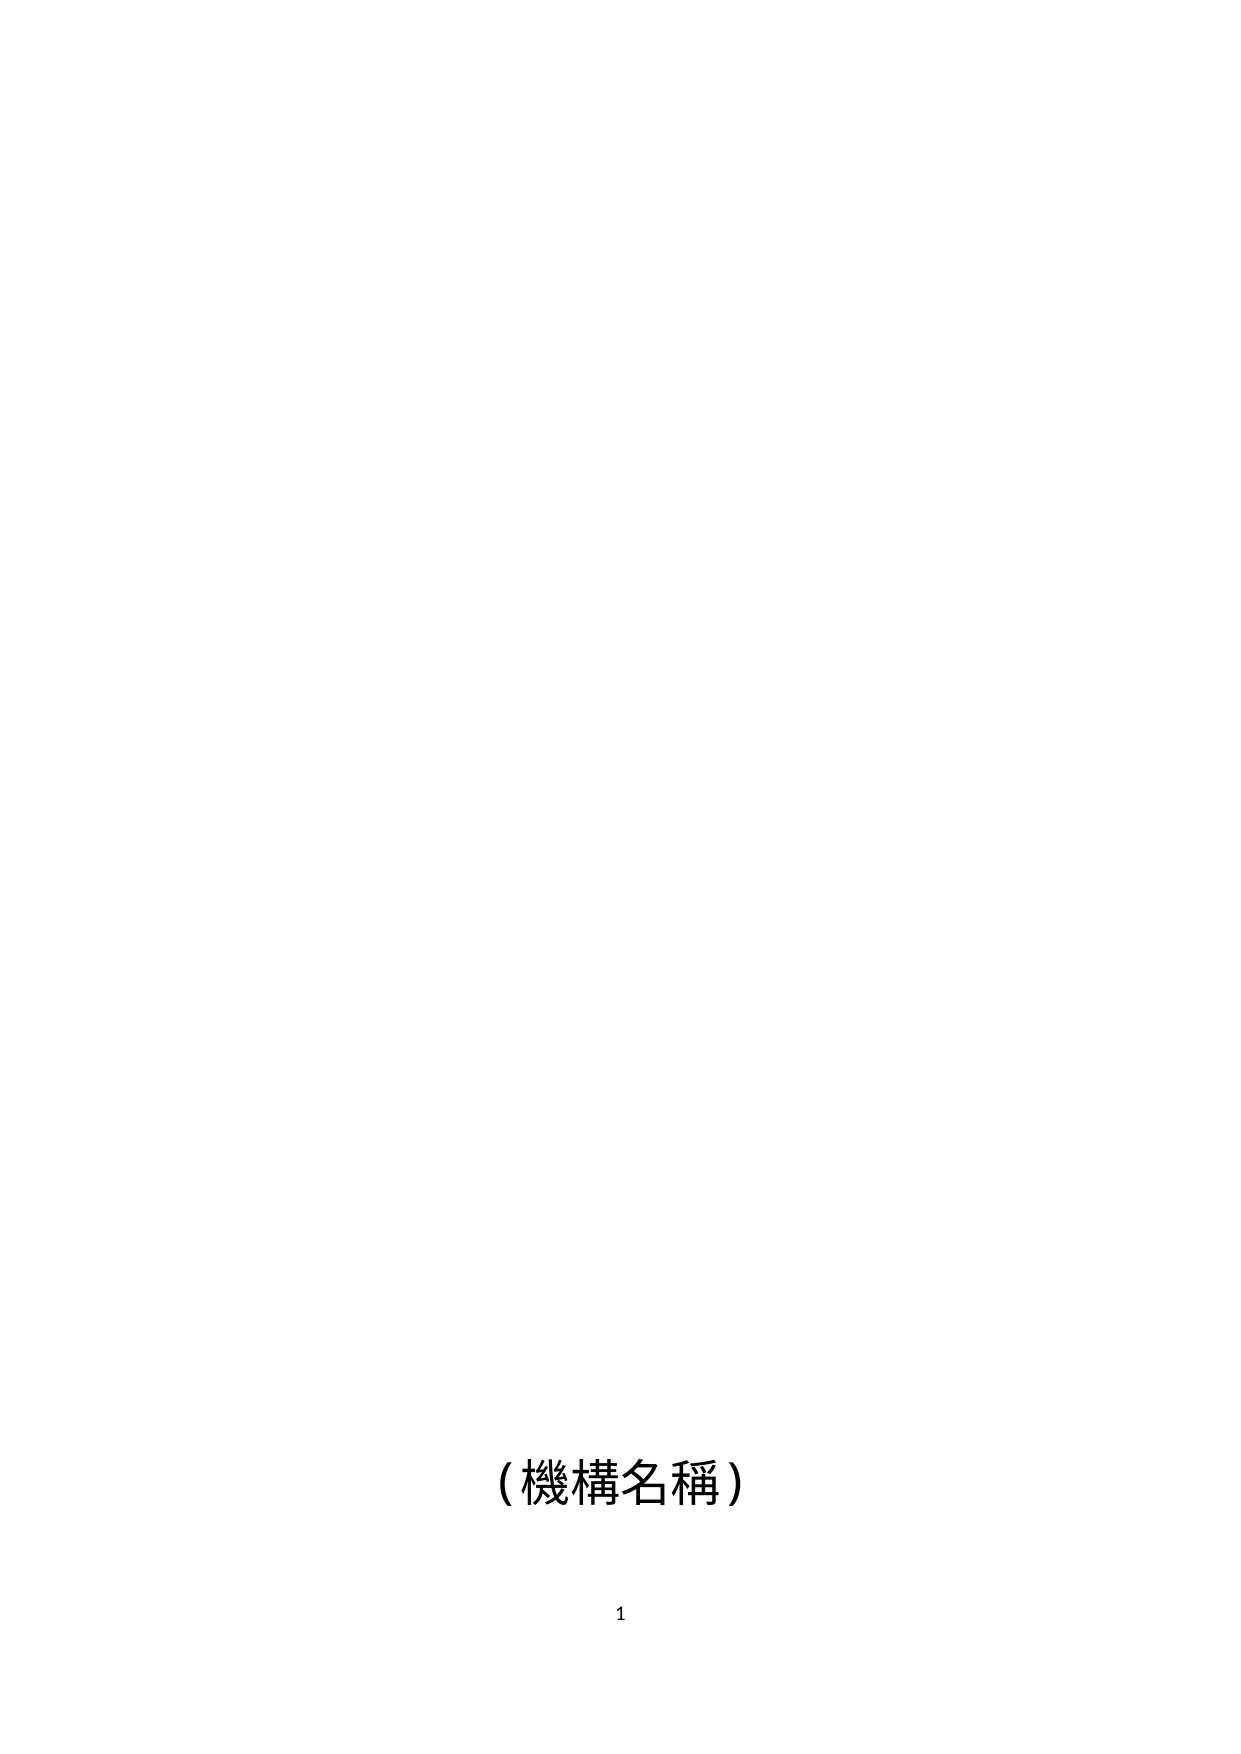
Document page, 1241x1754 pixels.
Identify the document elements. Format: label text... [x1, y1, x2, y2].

text (機構名稱) [187, 1407, 1053, 1532]
